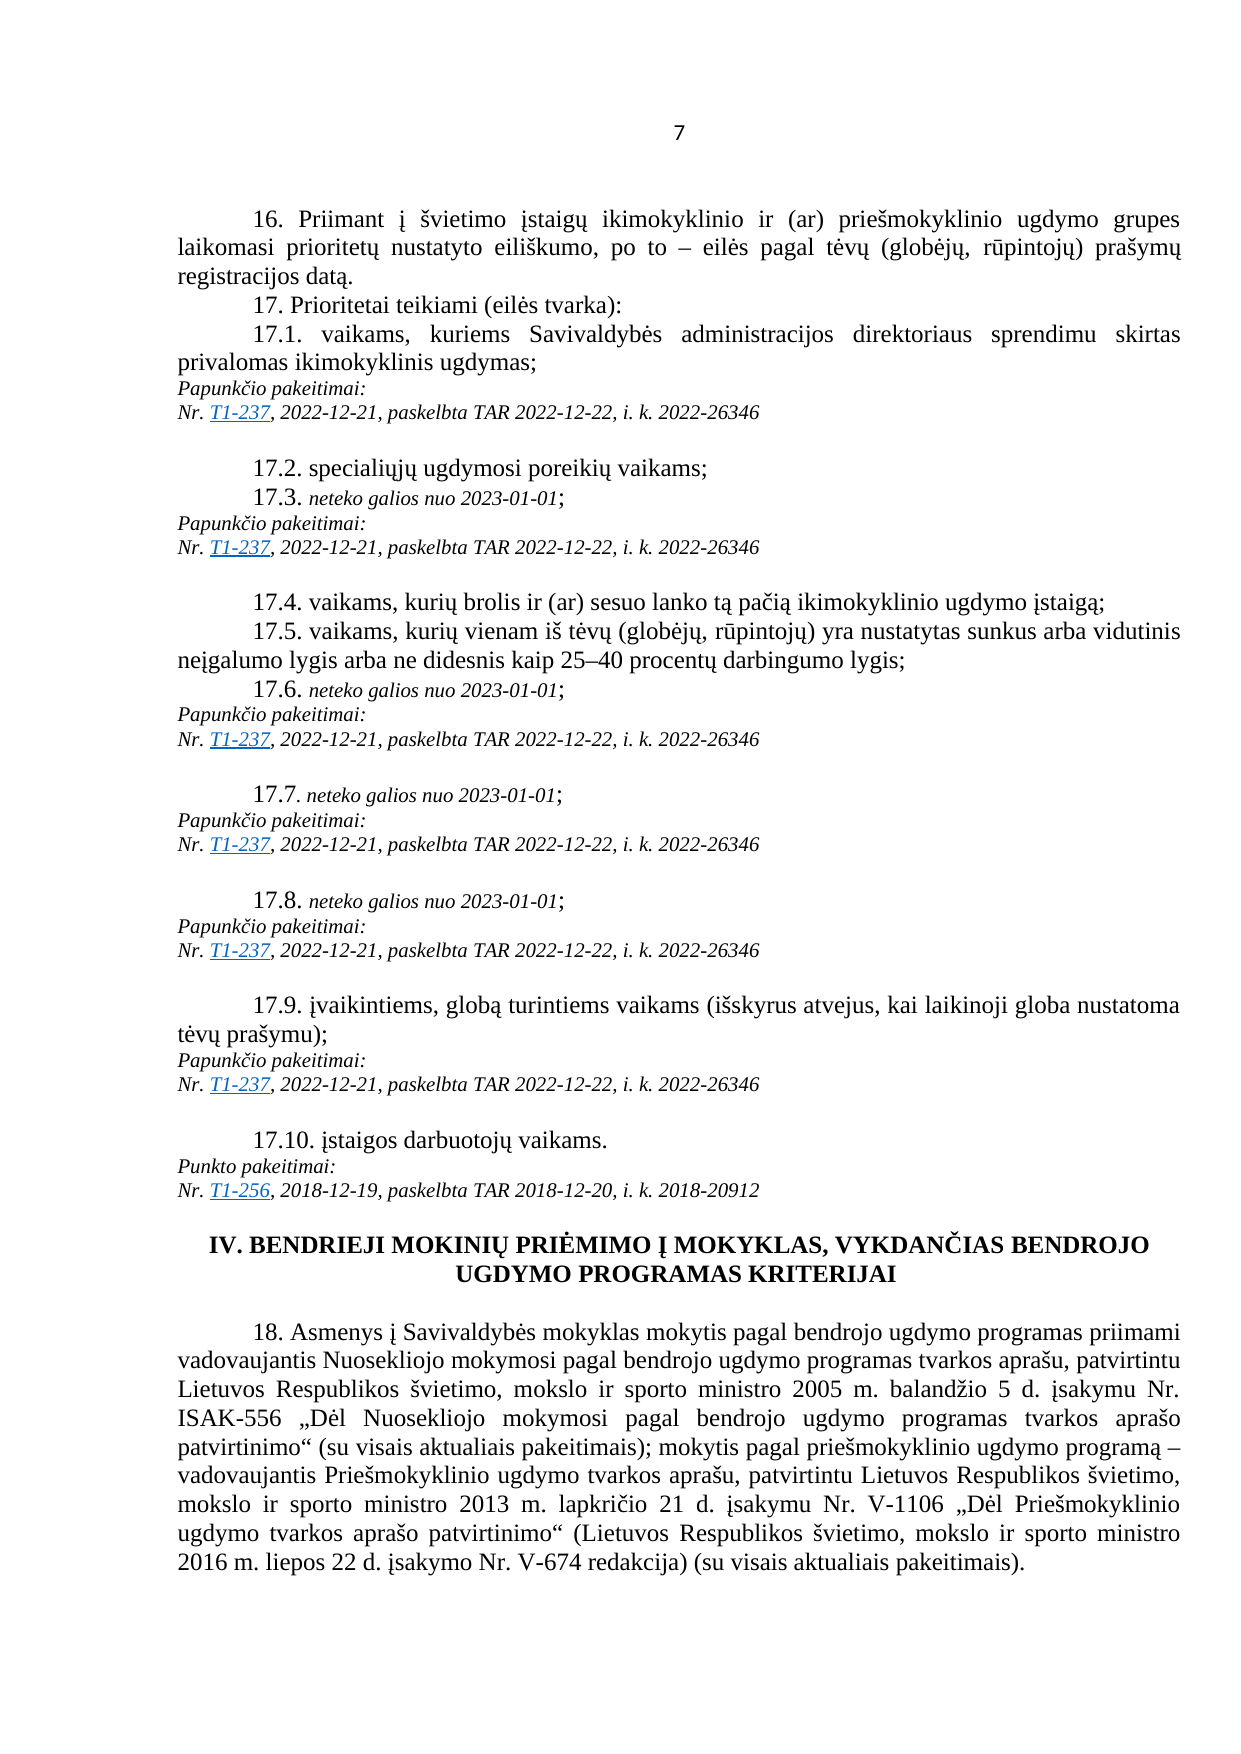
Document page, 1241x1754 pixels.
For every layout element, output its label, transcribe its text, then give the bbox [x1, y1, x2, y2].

text 17.3. neteko galios nuo 2023-01-01; [177, 482, 1181, 511]
text Papunkčio pakeitimai: [177, 511, 1181, 534]
text 17.10. įstaigos darbuotojų vaikams. [177, 1125, 1181, 1154]
text Nr. T1-237, 2022-12-21, paskelbta TAR 2022-12-22, i. k. 2022-26346 [177, 726, 1181, 751]
text 17.1. vaikams, kuriems Savivaldybės administracijos direktoriaus sprendimu skirtas privalomas ikimokyklinis ugdymas; [177, 319, 1181, 376]
text Nr. T1-256, 2018-12-19, paskelbta TAR 2018-12-20, i. k. 2018-20912 [177, 1178, 1181, 1202]
text 17.5. vaikams, kurių vienam iš tėvų (globėjų, rūpintojų) yra nustatytas sunkus arba vidutinis neįgalumo lygis arba ne didesnis kaip 25–40 procentų darbingumo lygis; [177, 616, 1181, 674]
text 17. Prioritetai teikiami (eilės tvarka): [177, 290, 1181, 319]
text Nr. T1-237, 2022-12-21, paskelbta TAR 2022-12-22, i. k. 2022-26346 [177, 534, 1181, 559]
text 17.8. neteko galios nuo 2023-01-01; [177, 885, 1181, 914]
text Nr. T1-237, 2022-12-21, paskelbta TAR 2022-12-22, i. k. 2022-26346 [177, 938, 1181, 962]
text Nr. T1-237, 2022-12-21, paskelbta TAR 2022-12-22, i. k. 2022-26346 [177, 832, 1181, 856]
text Nr. T1-237, 2022-12-21, paskelbta TAR 2022-12-22, i. k. 2022-26346 [177, 1072, 1181, 1096]
text 17.9. įvaikintiems, globą turintiems vaikams (išskyrus atvejus, kai laikinoji globa nustatoma tėvų prašymu); [177, 991, 1181, 1048]
text Punkto pakeitimai: [177, 1154, 1181, 1178]
text IV. BENDRIEJI MOKINIŲ PRIĖMIMO Į MOKYKLAS, VYKDANČIAS BENDROJO UGDYMO PROGRAMAS KRITERIJAI [177, 1231, 1181, 1288]
text 17.4. vaikams, kurių brolis ir (ar) sesuo lanko tą pačią ikimokyklinio ugdymo įstaigą; [177, 587, 1181, 616]
text Papunkčio pakeitimai: [177, 914, 1181, 938]
text Nr. T1-237, 2022-12-21, paskelbta TAR 2022-12-22, i. k. 2022-26346 [177, 400, 1181, 424]
text 18. Asmenys į Savivaldybės mokyklas mokytis pagal bendrojo ugdymo programas priimami vadovaujantis Nuosekliojo mokymosi pagal bendrojo ugdymo programas tvarkos aprašu, patvirtintu Lietuvos Respublikos švietimo, mokslo ir sporto ministro 2005 m. balandžio 5 d. įsakymu Nr. ISAK-556 „Dėl Nuosekliojo mokymosi pagal bendrojo ugdymo programas tvarkos aprašo patvirtinimo“ (su visais aktualiais pakeitimais); mokytis pagal priešmokyklinio ugdymo programą – vadovaujantis Priešmokyklinio ugdymo tvarkos aprašu, patvirtintu Lietuvos Respublikos švietimo, mokslo ir sporto ministro 2013 m. lapkričio 21 d. įsakymu Nr. V-1106 „Dėl Priešmokyklinio ugdymo tvarkos aprašo patvirtinimo“ (Lietuvos Respublikos švietimo, mokslo ir sporto ministro 2016 m. liepos 22 d. įsakymo Nr. V-674 redakcija) (su visais aktualiais pakeitimais). [177, 1317, 1181, 1576]
text Papunkčio pakeitimai: [177, 702, 1181, 726]
text Papunkčio pakeitimai: [177, 808, 1181, 832]
text 16. Priimant į švietimo įstaigų ikimokyklinio ir (ar) priešmokyklinio ugdymo grupes laikomasi prioritetų nustatyto eiliškumo, po to – eilės pagal tėvų (globėjų, rūpintojų) prašymų registracijos datą. [177, 204, 1181, 290]
text 17.6. neteko galios nuo 2023-01-01; [177, 674, 1181, 702]
text Papunkčio pakeitimai: [177, 1048, 1181, 1072]
text 17.7. neteko galios nuo 2023-01-01; [177, 779, 1181, 808]
text Papunkčio pakeitimai: [177, 376, 1181, 400]
text 17.2. specialiųjų ugdymosi poreikių vaikams; [177, 453, 1181, 482]
